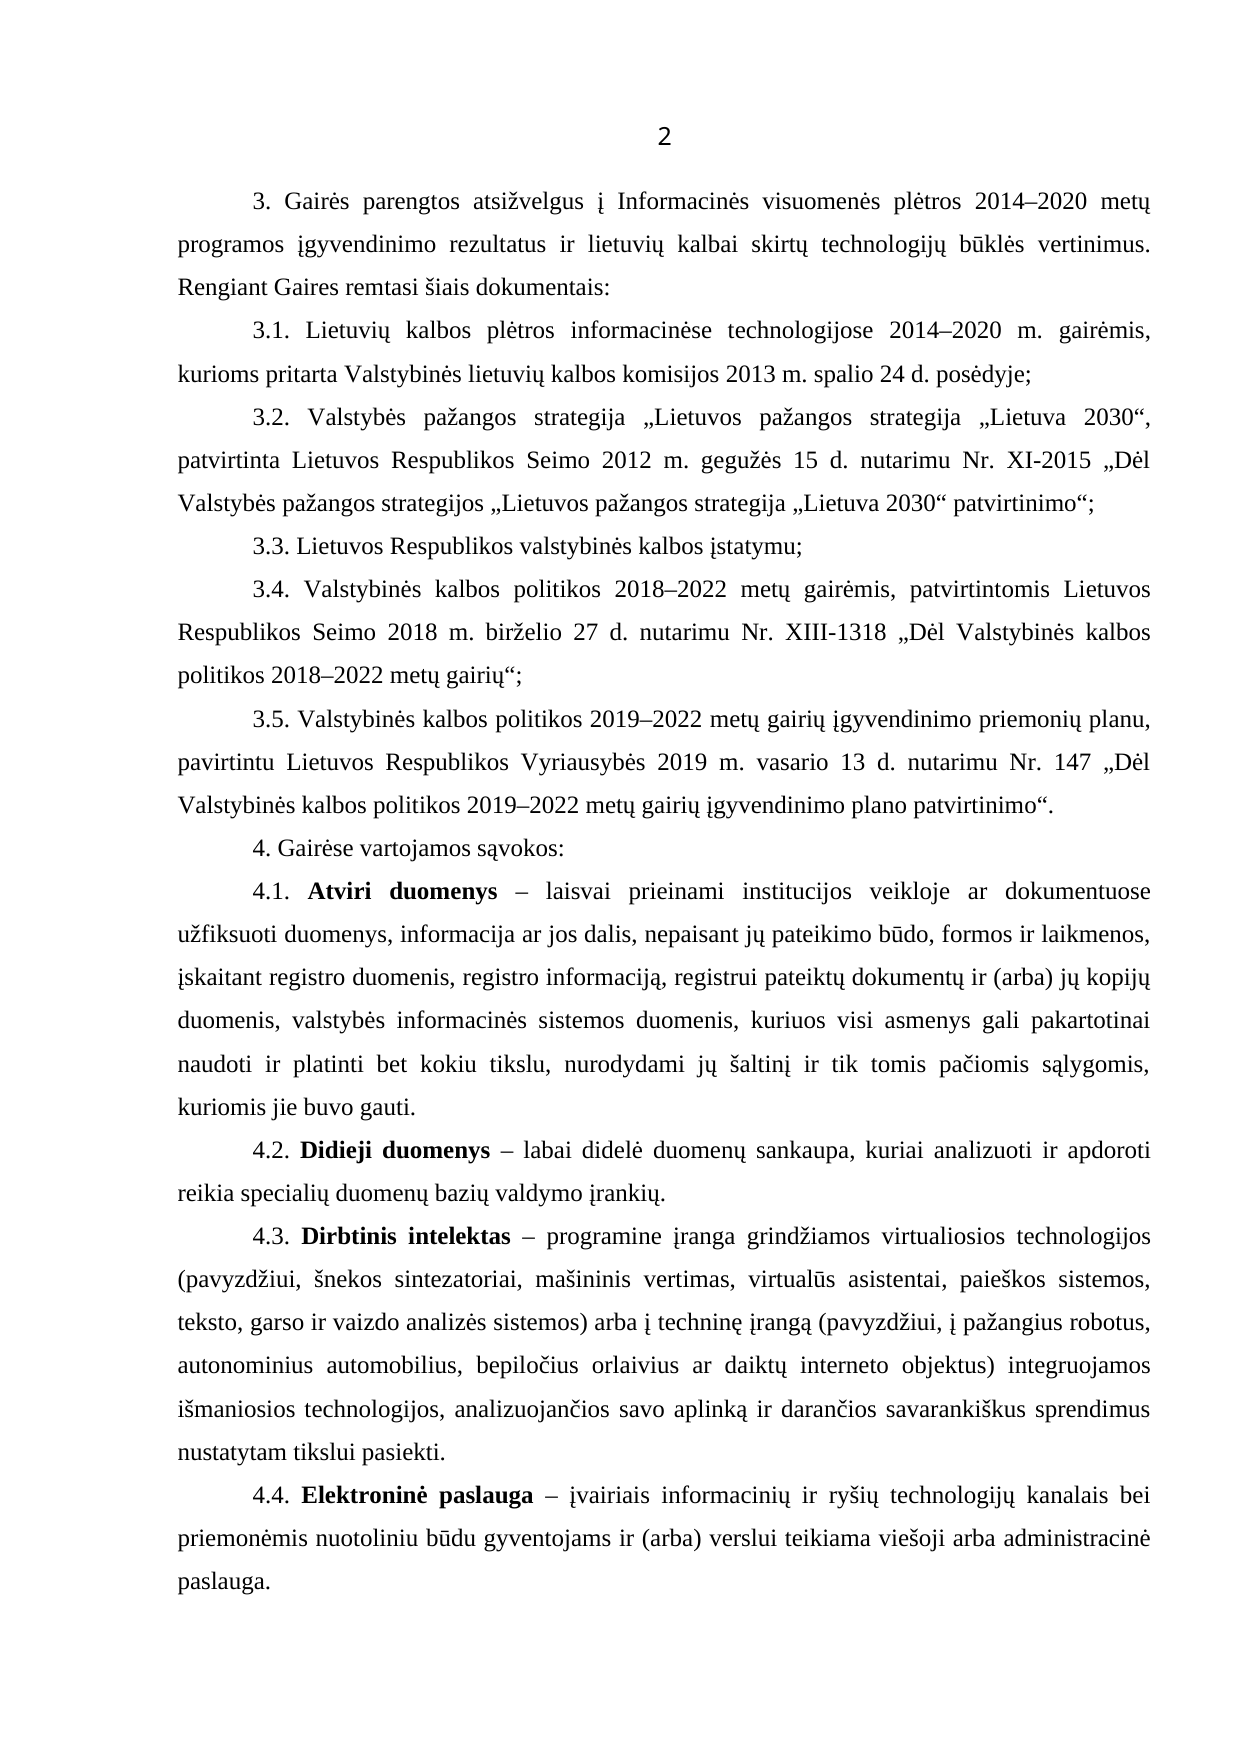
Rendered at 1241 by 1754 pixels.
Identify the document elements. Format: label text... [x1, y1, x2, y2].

text 3. Gairės parengtos atsižvelgus į Informacinės visuomenės plėtros 2014–2020 metų programos įgyvendinimo rezultatus ir lietuvių kalbai skirtų technologijų būklės vertinimus. Rengiant Gaires remtasi šiais dokumentais: [177, 186, 1152, 301]
text 3.3. Lietuvos Respublikos valstybinės kalbos įstatymu; [177, 531, 1152, 560]
text 3.2. Valstybės pažangos strategija „Lietuvos pažangos strategija „Lietuva 2030“, patvirtinta Lietuvos Respublikos Seimo 2012 m. gegužės 15 d. nutarimu Nr. XI-2015 „Dėl Valstybės pažangos strategijos „Lietuvos pažangos strategija „Lietuva 2030“ patvirtinimo“; [177, 402, 1152, 517]
text 3.5. Valstybinės kalbos politikos 2019–2022 metų gairių įgyvendinimo priemonių planu, pavirtintu Lietuvos Respublikos Vyriausybės 2019 m. vasario 13 d. nutarimu Nr. 147 „Dėl Valstybinės kalbos politikos 2019–2022 metų gairių įgyvendinimo plano patvirtinimo“. [177, 704, 1152, 819]
text 4.3. Dirbtinis intelektas – programine įranga grindžiamos virtualiosios technologijos (pavyzdžiui, šnekos sintezatoriai, mašininis vertimas, virtualūs asistentai, paieškos sistemos, teksto, garso ir vaizdo analizės sistemos) arba į techninę įrangą (pavyzdžiui, į pažangius robotus, autonominius automobilius, bepiločius orlaivius ar daiktų interneto objektus) integruojamos išmaniosios technologijos, analizuojančios savo aplinką ir darančios savarankiškus sprendimus nustatytam tikslui pasiekti. [177, 1221, 1152, 1466]
text 3.1. Lietuvių kalbos plėtros informacinėse technologijose 2014–2020 m. gairėmis, kurioms pritarta Valstybinės lietuvių kalbos komisijos 2013 m. spalio 24 d. posėdyje; [177, 316, 1152, 387]
text 4. Gairėse vartojamos sąvokos: [177, 833, 1152, 862]
text 4.2. Didieji duomenys – labai didelė duomenų sankaupa, kuriai analizuoti ir apdoroti reikia specialių duomenų bazių valdymo įrankių. [177, 1135, 1152, 1207]
text 4.4. Elektroninė paslauga – įvairiais informacinių ir ryšių technologijų kanalais bei priemonėmis nuotoliniu būdu gyventojams ir (arba) verslui teikiama viešoji arba administracinė paslauga. [177, 1480, 1152, 1595]
text 4.1. Atviri duomenys – laisvai prieinami institucijos veikloje ar dokumentuose užfiksuoti duomenys, informacija ar jos dalis, nepaisant jų pateikimo būdo, formos ir laikmenos, įskaitant registro duomenis, registro informaciją, registrui pateiktų dokumentų ir (arba) jų kopijų duomenis, valstybės informacinės sistemos duomenis, kuriuos visi asmenys gali pakartotinai naudoti ir platinti bet kokiu tikslu, nurodydami jų šaltinį ir tik tomis pačiomis sąlygomis, kuriomis jie buvo gauti. [177, 876, 1152, 1121]
text 3.4. Valstybinės kalbos politikos 2018–2022 metų gairėmis, patvirtintomis Lietuvos Respublikos Seimo 2018 m. birželio 27 d. nutarimu Nr. XIII-1318 „Dėl Valstybinės kalbos politikos 2018–2022 metų gairių“; [177, 574, 1152, 689]
